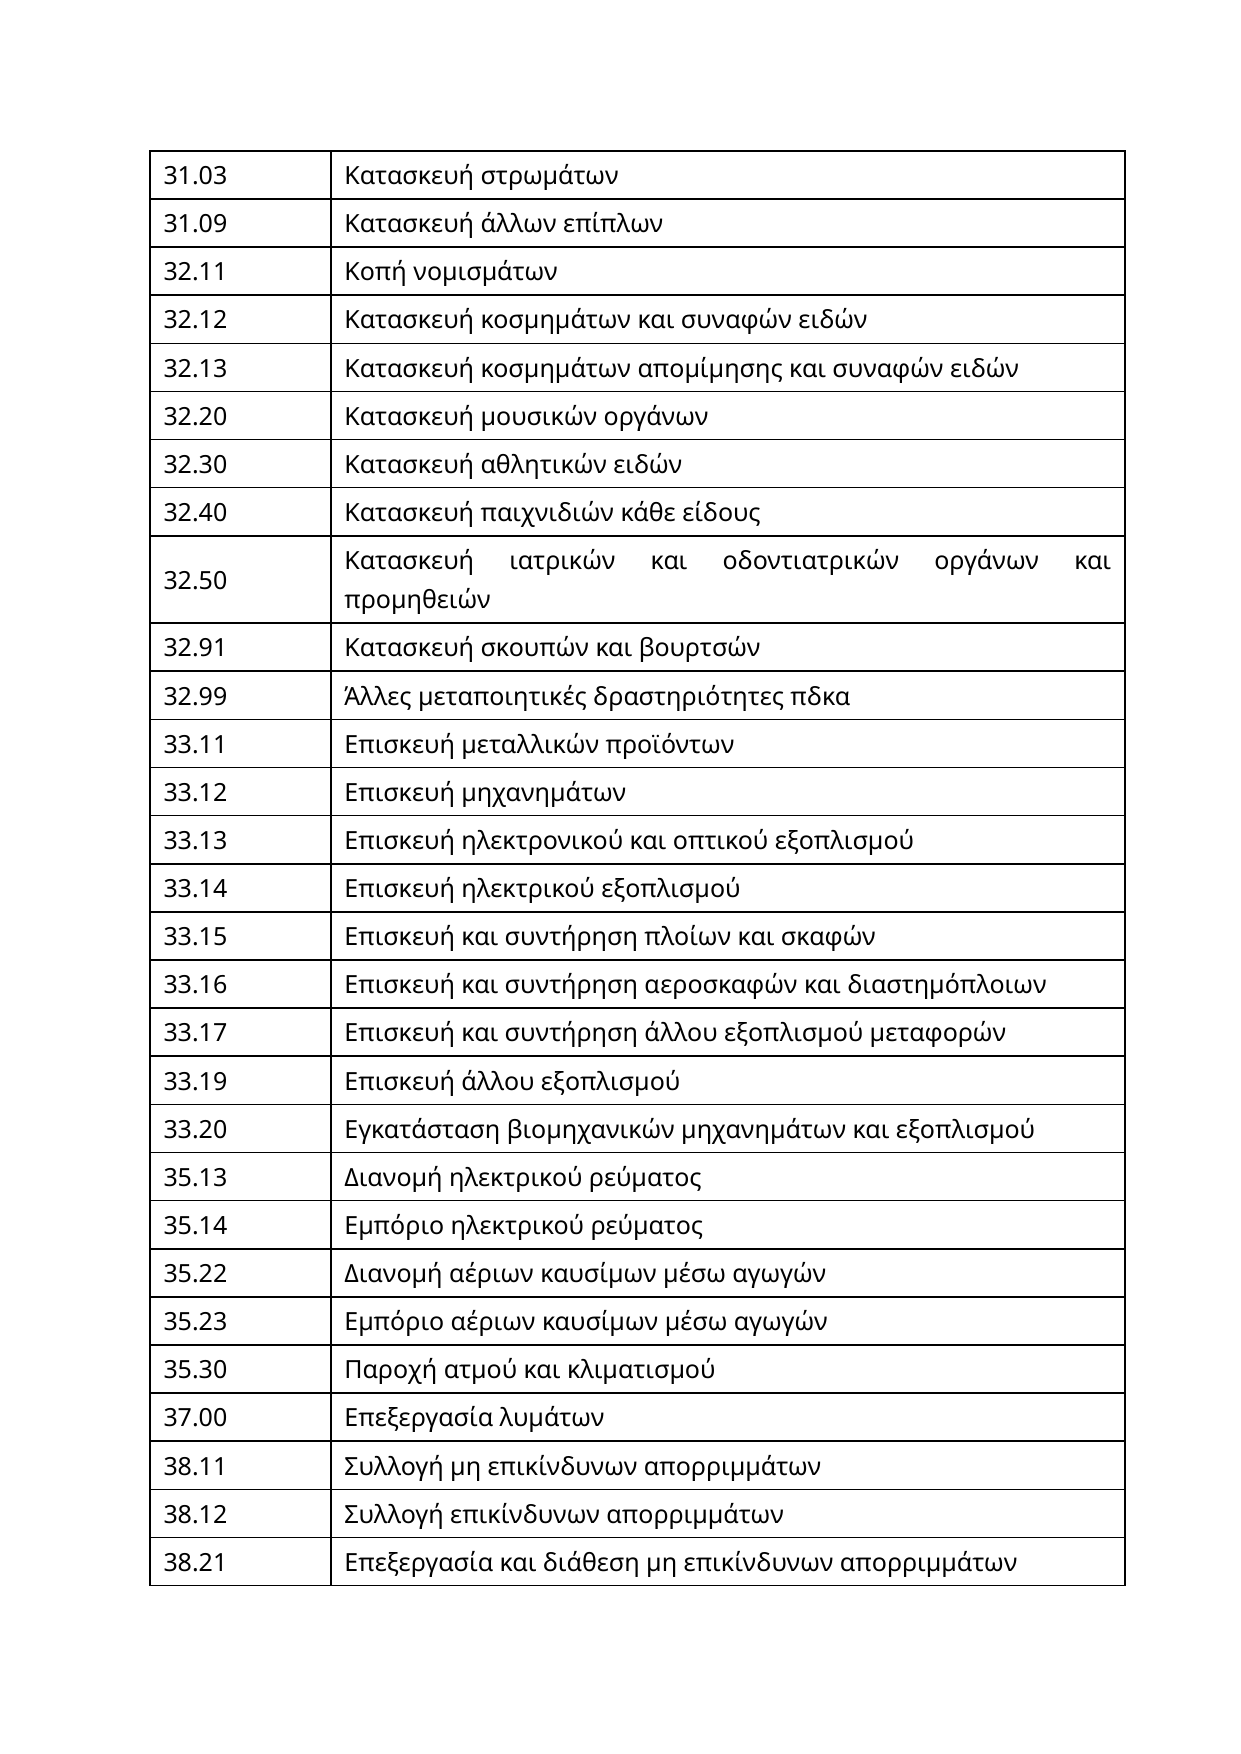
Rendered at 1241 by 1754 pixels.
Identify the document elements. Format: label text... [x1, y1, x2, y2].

table_cell Συλλογή μη επικίνδυνων απορριμμάτων [332, 1442, 1124, 1488]
table_cell Συλλογή επικίνδυνων απορριμμάτων [332, 1490, 1124, 1537]
table_cell 37.00 [151, 1394, 330, 1440]
table_cell Κατασκευή μουσικών οργάνων [332, 392, 1124, 439]
table_cell 33.20 [151, 1105, 330, 1152]
table_cell Εμπόριο αέριων καυσίμων μέσω αγωγών [332, 1298, 1124, 1344]
table_cell Διανομή αέριων καυσίμων μέσω αγωγών [332, 1250, 1124, 1296]
table_cell 38.11 [151, 1442, 330, 1488]
table_cell 32.30 [151, 440, 330, 487]
table_cell Επισκευή άλλου εξοπλισμού [332, 1057, 1124, 1103]
table_cell Κατασκευή παιχνιδιών κάθε είδους [332, 488, 1124, 535]
table_cell 32.11 [151, 248, 330, 294]
table_cell 38.21 [151, 1538, 330, 1585]
table_cell 35.13 [151, 1153, 330, 1200]
table_cell Εμπόριο ηλεκτρικού ρεύματος [332, 1201, 1124, 1248]
table_cell 32.99 [151, 672, 330, 718]
table_cell 32.50 [151, 537, 330, 622]
table_cell 33.16 [151, 961, 330, 1007]
table_cell 33.12 [151, 768, 330, 815]
table_cell 35.14 [151, 1201, 330, 1248]
table_cell Κατασκευή στρωμάτων [332, 152, 1124, 198]
table_cell Επισκευή και συντήρηση άλλου εξοπλισμού μεταφορών [332, 1009, 1124, 1055]
table_cell 33.15 [151, 913, 330, 959]
table_cell Επισκευή ηλεκτρονικού και οπτικού εξοπλισμού [332, 816, 1124, 863]
table_cell 32.12 [151, 296, 330, 342]
table_cell 32.40 [151, 488, 330, 535]
table_cell Κατασκευή κοσμημάτων και συναφών ειδών [332, 296, 1124, 342]
table_cell 35.22 [151, 1250, 330, 1296]
table_cell Κατασκευή ιατρικών και οδοντιατρικών οργάνων και προμηθειών [332, 537, 1124, 622]
table_cell Κατασκευή κοσμημάτων απομίμησης και συναφών ειδών [332, 344, 1124, 391]
table_cell Επισκευή μηχανημάτων [332, 768, 1124, 815]
table_cell Επεξεργασία και διάθεση μη επικίνδυνων απορριμμάτων [332, 1538, 1124, 1585]
table_cell 32.91 [151, 624, 330, 670]
table_cell Κοπή νομισμάτων [332, 248, 1124, 294]
table_cell 33.14 [151, 865, 330, 911]
table_cell Κατασκευή σκουπών και βουρτσών [332, 624, 1124, 670]
table_cell 35.30 [151, 1346, 330, 1392]
table_cell Επεξεργασία λυμάτων [332, 1394, 1124, 1440]
table_cell 33.13 [151, 816, 330, 863]
table_cell Άλλες μεταποιητικές δραστηριότητες πδκα [332, 672, 1124, 718]
table_cell Επισκευή μεταλλικών προϊόντων [332, 720, 1124, 767]
table_cell 35.23 [151, 1298, 330, 1344]
table_cell Επισκευή ηλεκτρικού εξοπλισμού [332, 865, 1124, 911]
table_cell 33.17 [151, 1009, 330, 1055]
table_cell 38.12 [151, 1490, 330, 1537]
table_cell Επισκευή και συντήρηση πλοίων και σκαφών [332, 913, 1124, 959]
table_cell Διανομή ηλεκτρικού ρεύματος [332, 1153, 1124, 1200]
table_cell Κατασκευή άλλων επίπλων [332, 200, 1124, 246]
table_cell Εγκατάσταση βιομηχανικών μηχανημάτων και εξοπλισμού [332, 1105, 1124, 1152]
table_cell 31.03 [151, 152, 330, 198]
table_cell 33.19 [151, 1057, 330, 1103]
table_cell 31.09 [151, 200, 330, 246]
table_cell 32.20 [151, 392, 330, 439]
table_cell Επισκευή και συντήρηση αεροσκαφών και διαστημόπλοιων [332, 961, 1124, 1007]
table_cell 32.13 [151, 344, 330, 391]
table_cell Παροχή ατμού και κλιματισμού [332, 1346, 1124, 1392]
table_cell 33.11 [151, 720, 330, 767]
table_cell Κατασκευή αθλητικών ειδών [332, 440, 1124, 487]
